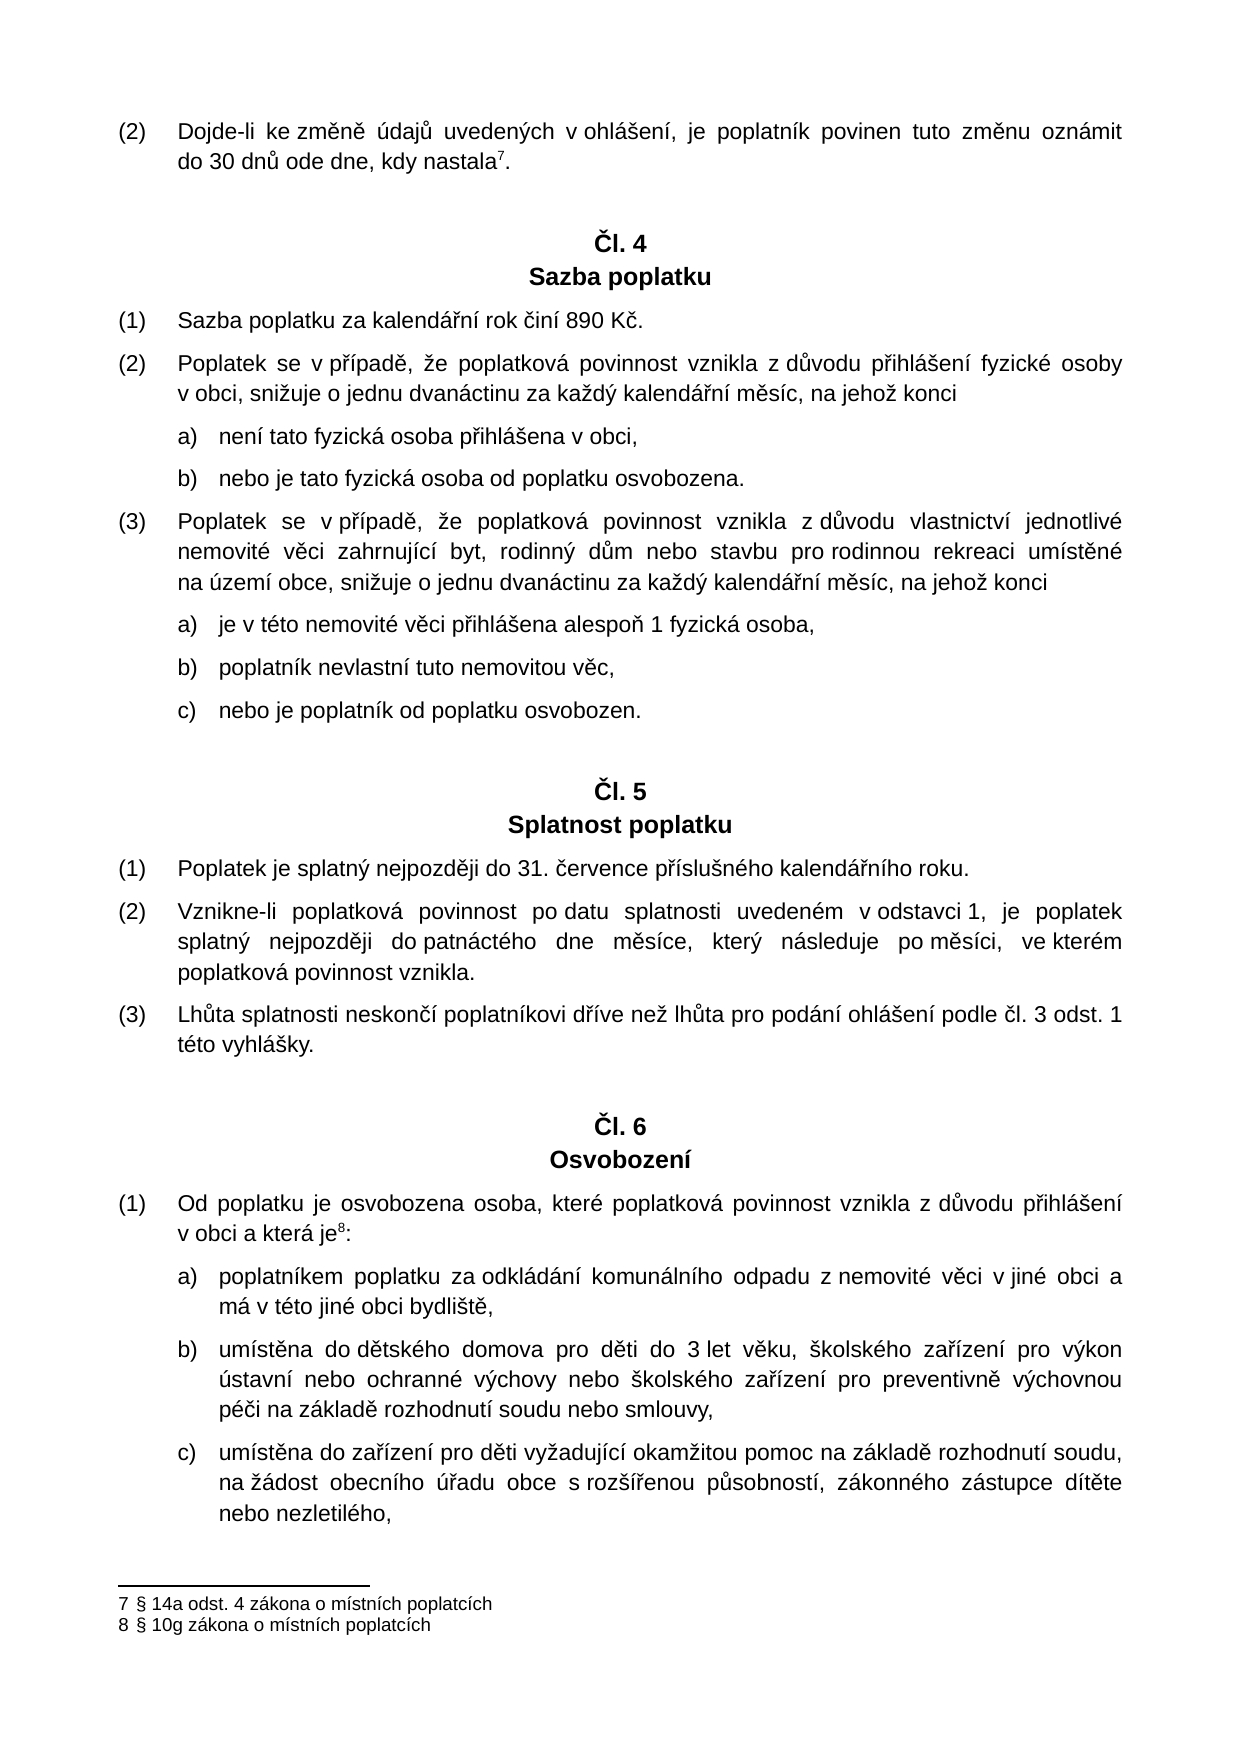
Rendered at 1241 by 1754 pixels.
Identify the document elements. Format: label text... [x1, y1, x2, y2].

list Lhůta splatnosti neskončí poplatníkovi dříve než lhůta pro podání ohlášení podle čl. 3 odst. 1 této vyhlášky. [118, 1001, 1122, 1058]
list § 14a odst. 4 zákona o místních poplatcích [118, 1592, 1122, 1614]
list nebo je tato fyzická osoba od poplatku osvobozena. [177, 465, 1122, 492]
list Vznikne-li poplatková povinnost po datu splatnosti uvedeném v odstavci 1, je poplatek splatný nejpozději do patnáctého dne měsíce, který následuje po měsíci, ve kterém poplatková povinnost vznikla. [118, 898, 1122, 985]
list Dojde-li ke změně údajů uvedených v ohlášení, je poplatník povinen tuto změnu oznámit do 30 dnů ode dne, kdy nastala. [118, 118, 1122, 175]
list Poplatek je splatný nejpozději do 31. července příslušného kalendářního roku. [118, 855, 1122, 882]
subtitle Čl. 6 Osvobození [118, 1112, 1122, 1173]
list umístěna do dětského domova pro děti do 3 let věku, školského zařízení pro výkon ústavní nebo ochranné výchovy nebo školského zařízení pro preventivně výchovnou péči na základě rozhodnutí soudu nebo smlouvy, [177, 1336, 1122, 1423]
list je v této nemovité věci přihlášena alespoň 1 fyzická osoba, [177, 611, 1122, 638]
list není tato fyzická osoba přihlášena v obci, [177, 423, 1122, 449]
list Sazba poplatku za kalendářní rok činí 890 Kč. [118, 307, 1122, 333]
subtitle Čl. 4 Sazba poplatku [118, 228, 1122, 290]
list Od poplatku je osvobozena osoba, které poplatková povinnost vznikla z důvodu přihlášení v obci a která je: [118, 1190, 1122, 1247]
list poplatník nevlastní tuto nemovitou věc, [177, 654, 1122, 680]
subtitle Čl. 5 Splatnost poplatku [118, 777, 1122, 839]
list poplatníkem poplatku za odkládání komunálního odpadu z nemovité věci v jiné obci a má v této jiné obci bydliště, [177, 1263, 1122, 1320]
list umístěna do zařízení pro děti vyžadující okamžitou pomoc na základě rozhodnutí soudu, na žádost obecního úřadu obce s rozšířenou působností, zákonného zástupce dítěte nebo nezletilého, [177, 1439, 1122, 1526]
list nebo je poplatník od poplatku osvobozen. [177, 697, 1122, 723]
list § 10g zákona o místních poplatcích [118, 1614, 1122, 1635]
list Poplatek se v případě, že poplatková povinnost vznikla z důvodu vlastnictví jednotlivé nemovité věci zahrnující byt, rodinný dům nebo stavbu pro rodinnou rekreaci umístěné na území obce, snižuje o jednu dvanáctinu za každý kalendářní měsíc, na jehož konci [118, 508, 1122, 595]
list Poplatek se v případě, že poplatková povinnost vznikla z důvodu přihlášení fyzické osoby v obci, snižuje o jednu dvanáctinu za každý kalendářní měsíc, na jehož konci [118, 350, 1122, 406]
